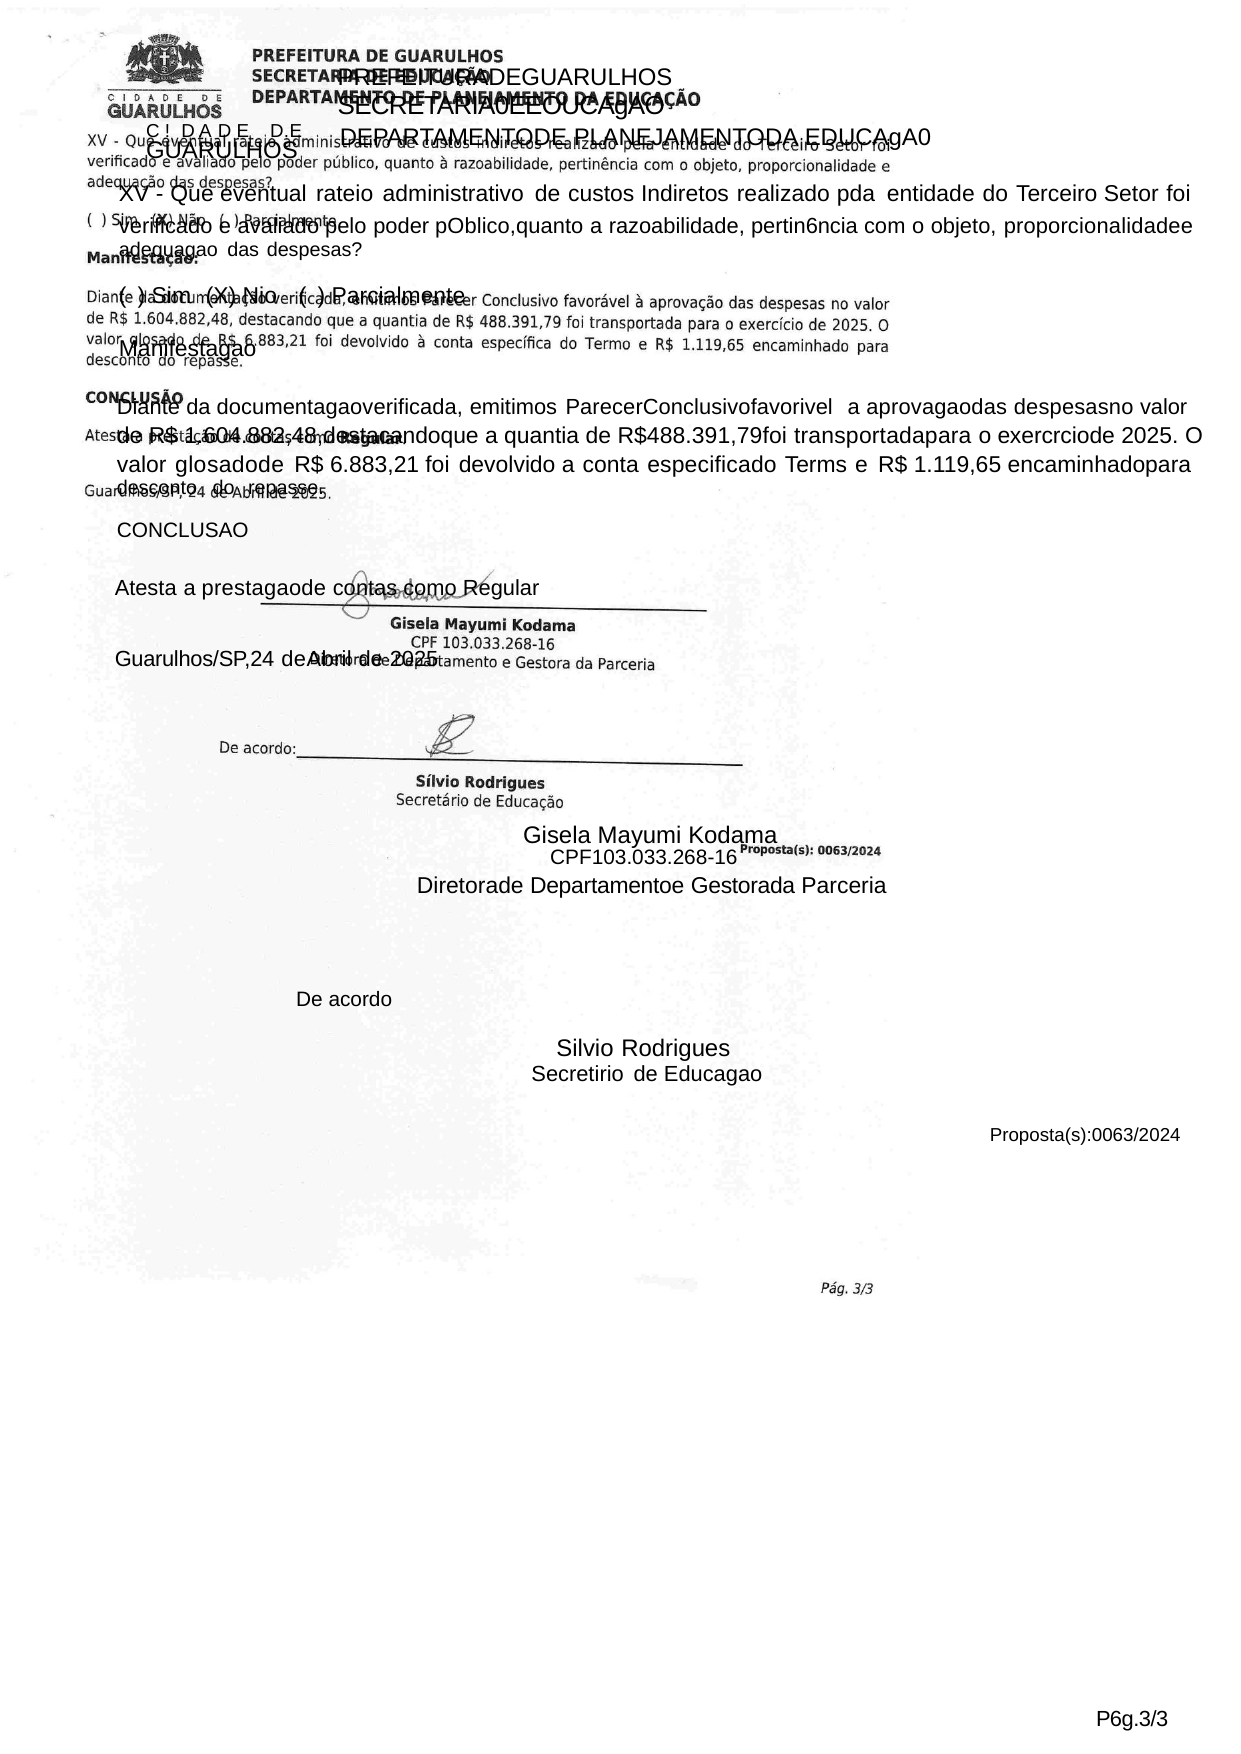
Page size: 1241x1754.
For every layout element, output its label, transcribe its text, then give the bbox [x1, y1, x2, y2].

picture [0, 0, 1241, 1754]
text CPF103.033.268-16 [550, 846, 763, 869]
text Silvio Rodrigues [556, 1034, 786, 1061]
text ( ) Sim (X) Nio ( ) Parcialmente [119, 283, 486, 309]
text XV - Que eventual rateio administrativo de custos Indiretos realizado pda entidade do Terceiro Setor foi [119, 181, 1214, 207]
text CONCLUSAO [117, 519, 274, 542]
text Diretorade Departamentoe Gestorada Parceria [417, 873, 910, 899]
text Atesta a prestagaode contas como Regular [114, 576, 558, 601]
text verificado e avaliado pelo poder pOblico,quanto a razoabilidade, pertin6ncia com o objeto, proporcionalidadee [119, 213, 1214, 238]
text Manifestagao [119, 336, 486, 361]
text De acordo [296, 987, 416, 1011]
text de R$ 1.604.882,48,destacandoque a quantia de R$488.391,79foi transportadapara o exercrciode 2025. O [117, 423, 1216, 449]
text Gisela Mayumi Kodama [523, 822, 800, 849]
text PREFEITURADEGUARULHOS [337, 64, 706, 91]
text Diante da documentagaoverificada, emitimos ParecerConclusivofavorivel a aprovagaodas despesasno valor [117, 395, 1216, 419]
text valor glosadode R$ 6.883,21 foi devolvido a conta especificado Terms e R$ 1.119,65 encaminhadopara [117, 452, 1216, 478]
text desconto do repasse. [117, 478, 1216, 499]
text adequagao das despesas? [119, 238, 1214, 260]
text Guarulhos/SP,24 deAbril de 2025 [114, 647, 465, 671]
text GUARULHOS [146, 141, 328, 162]
text Proposta(s):0063/2024 [989, 1125, 1205, 1146]
text DEPARTAMENTODE PLANEJAMENTODA EDUCAgA0 [339, 124, 960, 151]
text Secretirio de Educagao [531, 1061, 786, 1086]
text P6g.3/3 [1096, 1707, 1196, 1732]
text SECRETARIA0EEOUCAgAO [337, 91, 706, 120]
text C ! D A D E D.E [146, 121, 328, 141]
